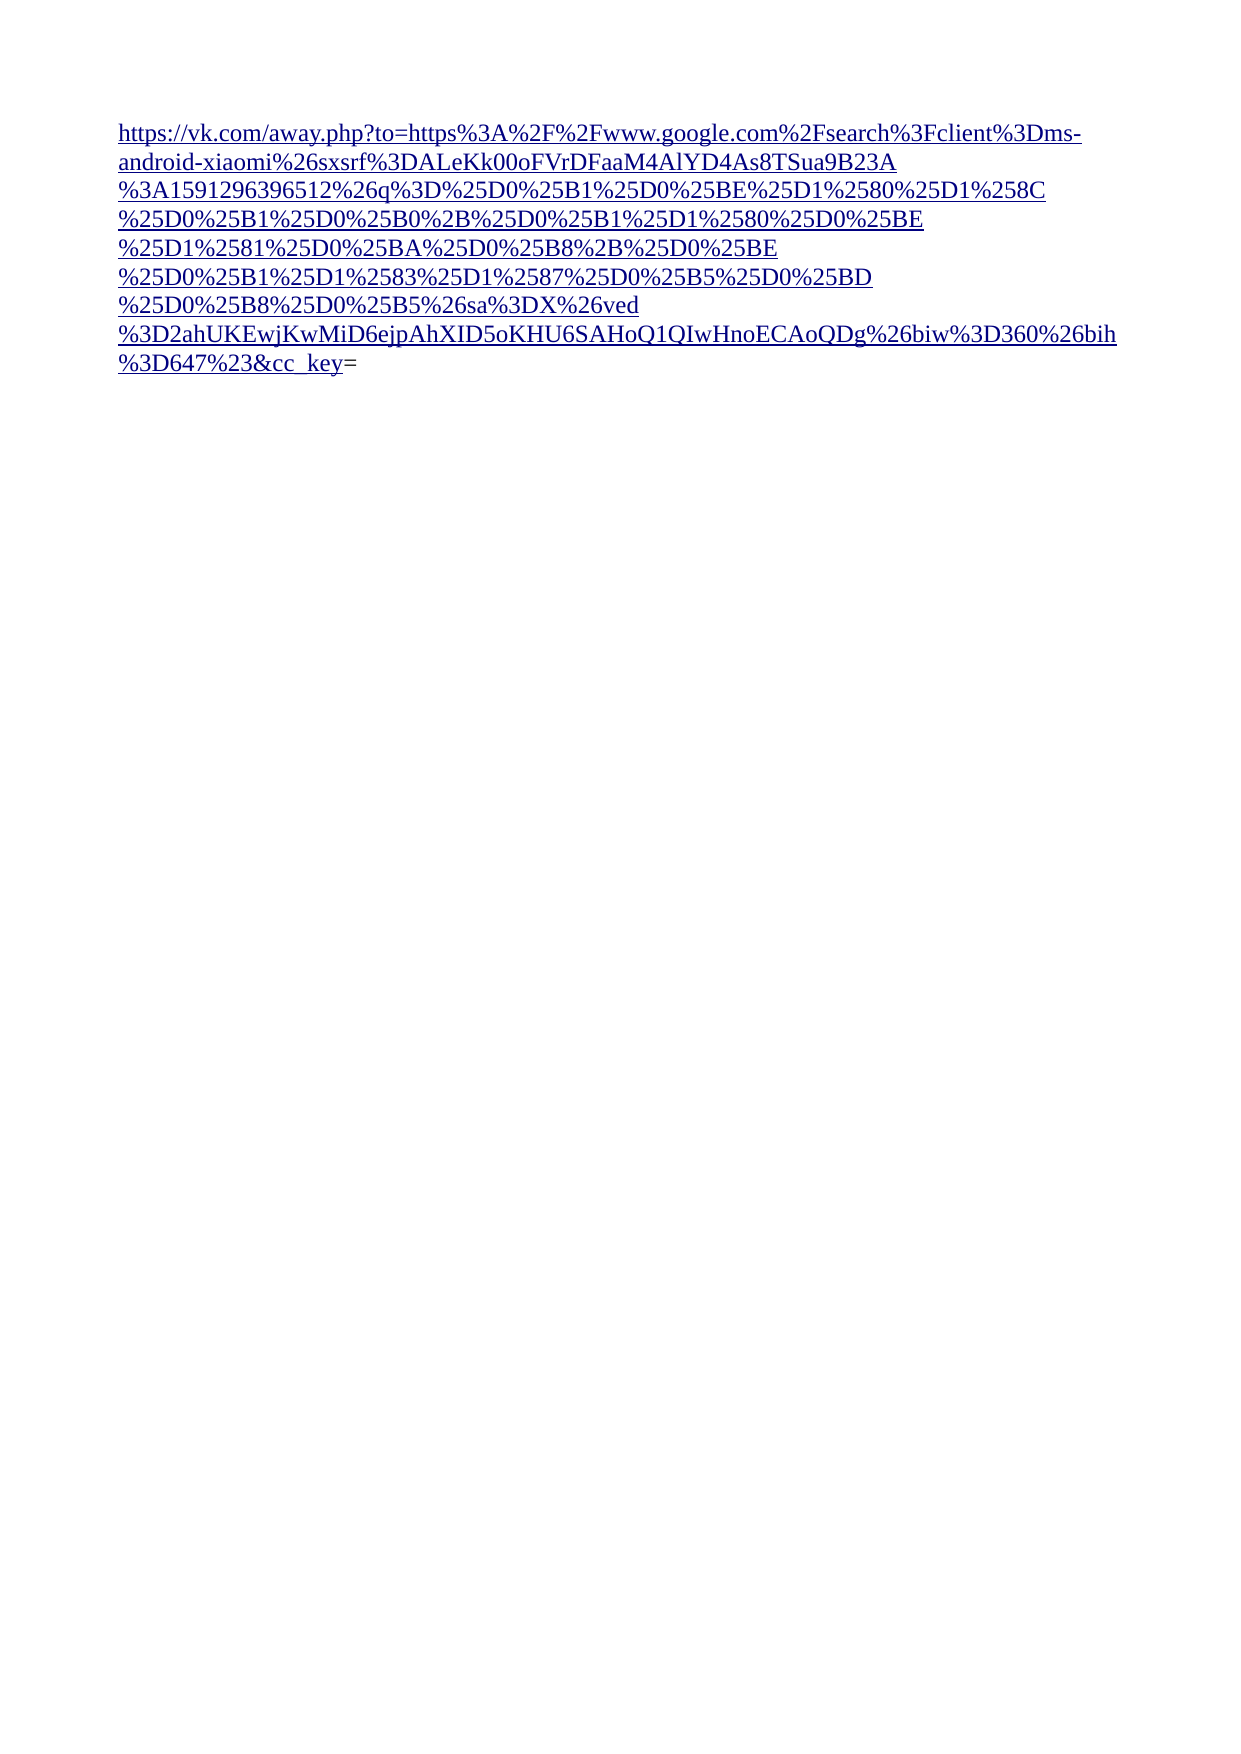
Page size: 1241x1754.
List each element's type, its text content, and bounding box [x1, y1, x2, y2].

text https://vk.com/away.php?to=https%3A%2F%2Fwww.google.com%2Fsearch%3Fclient%3Dms-android-xiaomi%26sxsrf%3DALeKk00oFVrDFaaM4AlYD4As8TSua9B23A%3A1591296396512%26q%3D%25D0%25B1%25D0%25BE%25D1%2580%25D1%258C%25D0%25B1%25D0%25B0%2B%25D0%25B1%25D1%2580%25D0%25BE%25D1%2581%25D0%25BA%25D0%25B8%2B%25D0%25BE%25D0%25B1%25D1%2583%25D1%2587%25D0%25B5%25D0%25BD%25D0%25B8%25D0%25B5%26sa%3DX%26ved%3D2ahUKEwjKwMiD6ejpAhXID5oKHU6SAHoQ1QIwHnoECAoQDg%26biw%3D360%26bih%3D647%23&cc_key= [118, 118, 1122, 377]
